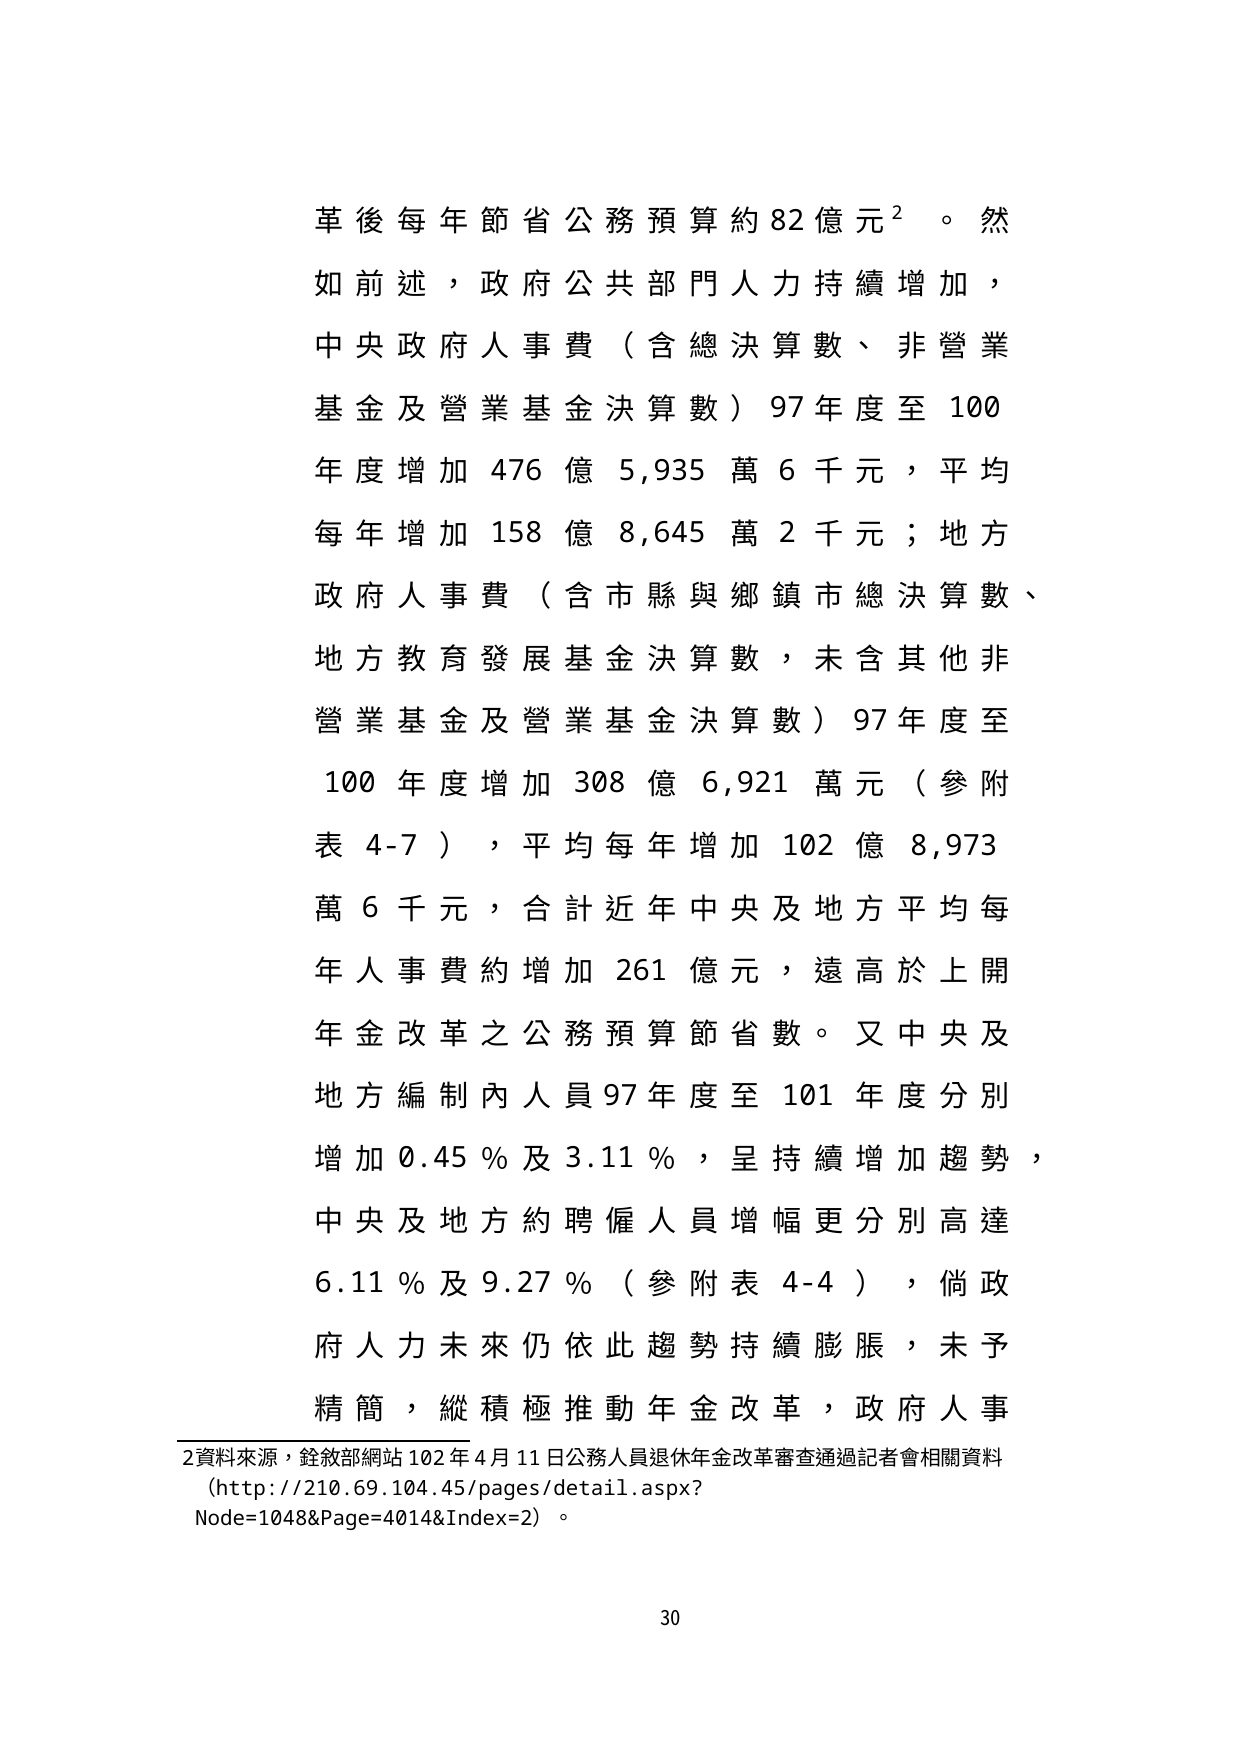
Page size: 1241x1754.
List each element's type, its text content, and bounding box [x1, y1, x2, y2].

text 資料來源，銓敘部網站102年4月11日公務人員退休年金改革審查通過記者會相關資料（http://210.69.104.45/pages/detail.aspx?Node=1048&Page=4014&Index=2）。 [182, 1441, 1063, 1532]
text 鑒於公務人員退休人數激增與退休年齡下降，以及人口結構快速高齡化與少子化趨勢，致使退撫基金收支結構愈趨險峻及支出壓力遽增，且退撫基金潛藏負債急遽增加已危害其永續經營之根基，故政府邇近積極推動年金改革，估算改革後每年節省公務預算約82億元。然如前述，政府公共部門人力持續增加，中央政府人事費（含總決算數、非營業基金及營業基金決算數）97年度至100年度增加476億5,935萬6千元，平均每年增加158億8,645萬2千元；地方政府人事費（含市縣與鄉鎮市總決算數、地方教育發展基金決算數，未含其他非營業基金及營業基金決算數）97年度至100年度增加308億6,921萬元（參附表4-7），平均每年增加102億8,973萬6千元，合計近年中央及地方平均每年人事費約增加261億元，遠高於上開年金改革之公務預算節省數。又中央及地方編制內人員97年度至101年度分別增加0.45％及3.11％，呈持續增加趨勢，中央及地方約聘僱人員增幅更分別高達6.11％及9.27％（參附表4-4），倘政府人力未來仍依此趨勢持續膨脹，未予精簡，縱積極推動年金改革，政府人事費增加金額遠高於年金改革所節省金額，龐鉅之人事費問題仍難以解決。 [271, 177, 1028, 1427]
